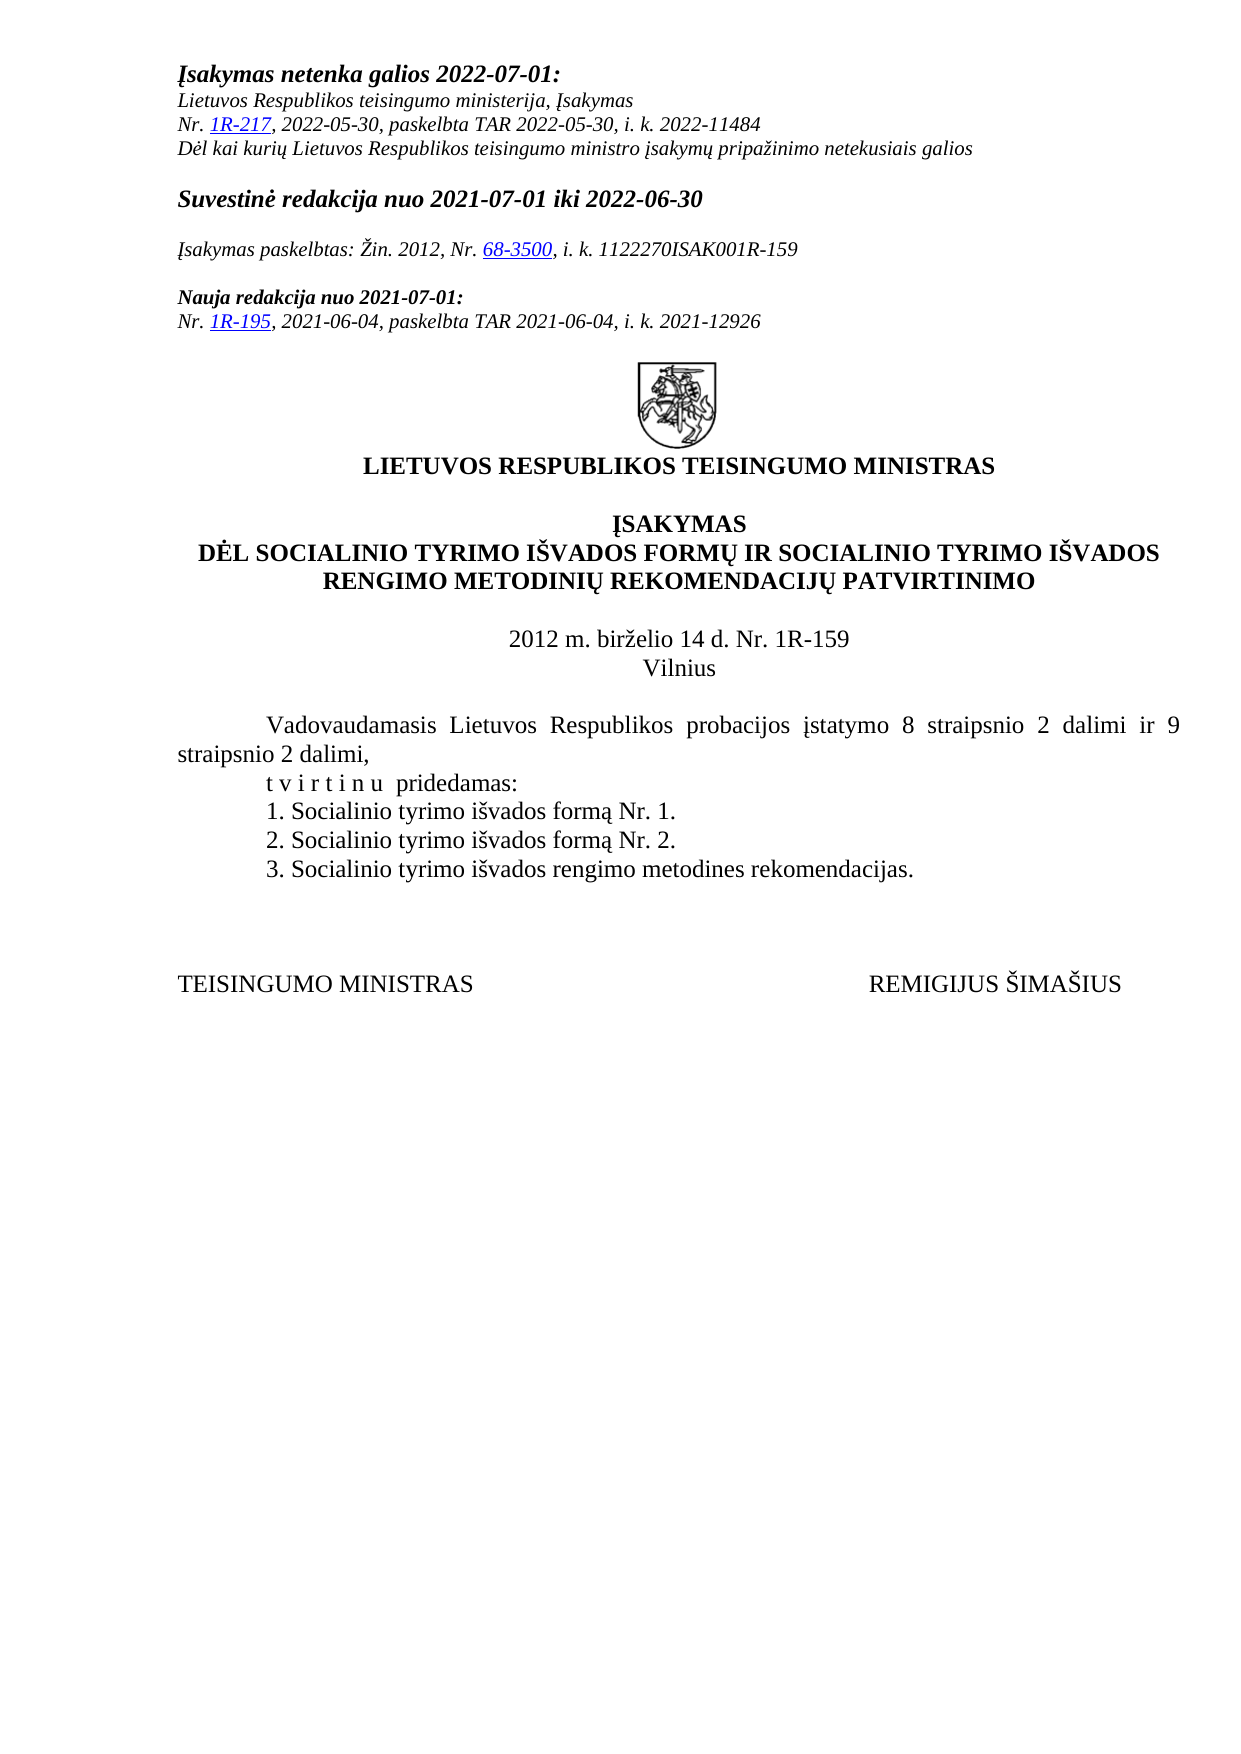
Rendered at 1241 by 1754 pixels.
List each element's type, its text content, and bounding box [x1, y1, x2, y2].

text Lietuvos Respublikos teisingumo ministerija, Įsakymas [177, 88, 1181, 112]
text 2012 m. birželio 14 d. Nr. 1R-159 [177, 624, 1181, 653]
text 3. Socialinio tyrimo išvados rengimo metodines rekomendacijas. [177, 854, 1181, 883]
text 1. Socialinio tyrimo išvados formą Nr. 1. [177, 796, 1181, 825]
text ĮSAKYMAS [177, 509, 1181, 538]
text Nr. 1R-195, 2021-06-04, paskelbta TAR 2021-06-04, i. k. 2021-12926 [177, 309, 1181, 333]
text 2. Socialinio tyrimo išvados formą Nr. 2. [177, 825, 1181, 854]
text LIETUVOS RESPUBLIKOS TEISINGUMO MINISTRAS [177, 451, 1181, 480]
text Teisingumo ministras Remigijus Šimašius [177, 969, 1181, 998]
text Dėl kai kurių Lietuvos Respublikos teisingumo ministro įsakymų pripažinimo netekusiais galios [177, 136, 1181, 160]
text Įsakymas paskelbtas: Žin. 2012, Nr. 68-3500, i. k. 1122270ISAK001R-159 [177, 237, 1181, 261]
text Įsakymas netenka galios 2022-07-01: [177, 59, 1181, 88]
text Suvestinė redakcija nuo 2021-07-01 iki 2022-06-30 [177, 184, 1181, 213]
text tvirtinu pridedamas: [177, 768, 1181, 796]
text DĖL SOCIALINIO TYRIMO IŠVADOS FORMŲ IR SOCIALINIO TYRIMO IŠVADOS RENGIMO METODINIŲ REKOMENDACIJŲ PATVIRTINIMO [177, 538, 1181, 595]
text Vadovaudamasis Lietuvos Respublikos probacijos įstatymo 8 straipsnio 2 dalimi ir 9 straipsnio 2 dalimi, [177, 710, 1181, 768]
text Nr. 1R-217, 2022-05-30, paskelbta TAR 2022-05-30, i. k. 2022-11484 [177, 112, 1181, 136]
text Vilnius [177, 653, 1181, 681]
text Nauja redakcija nuo 2021-07-01: [177, 285, 1181, 309]
